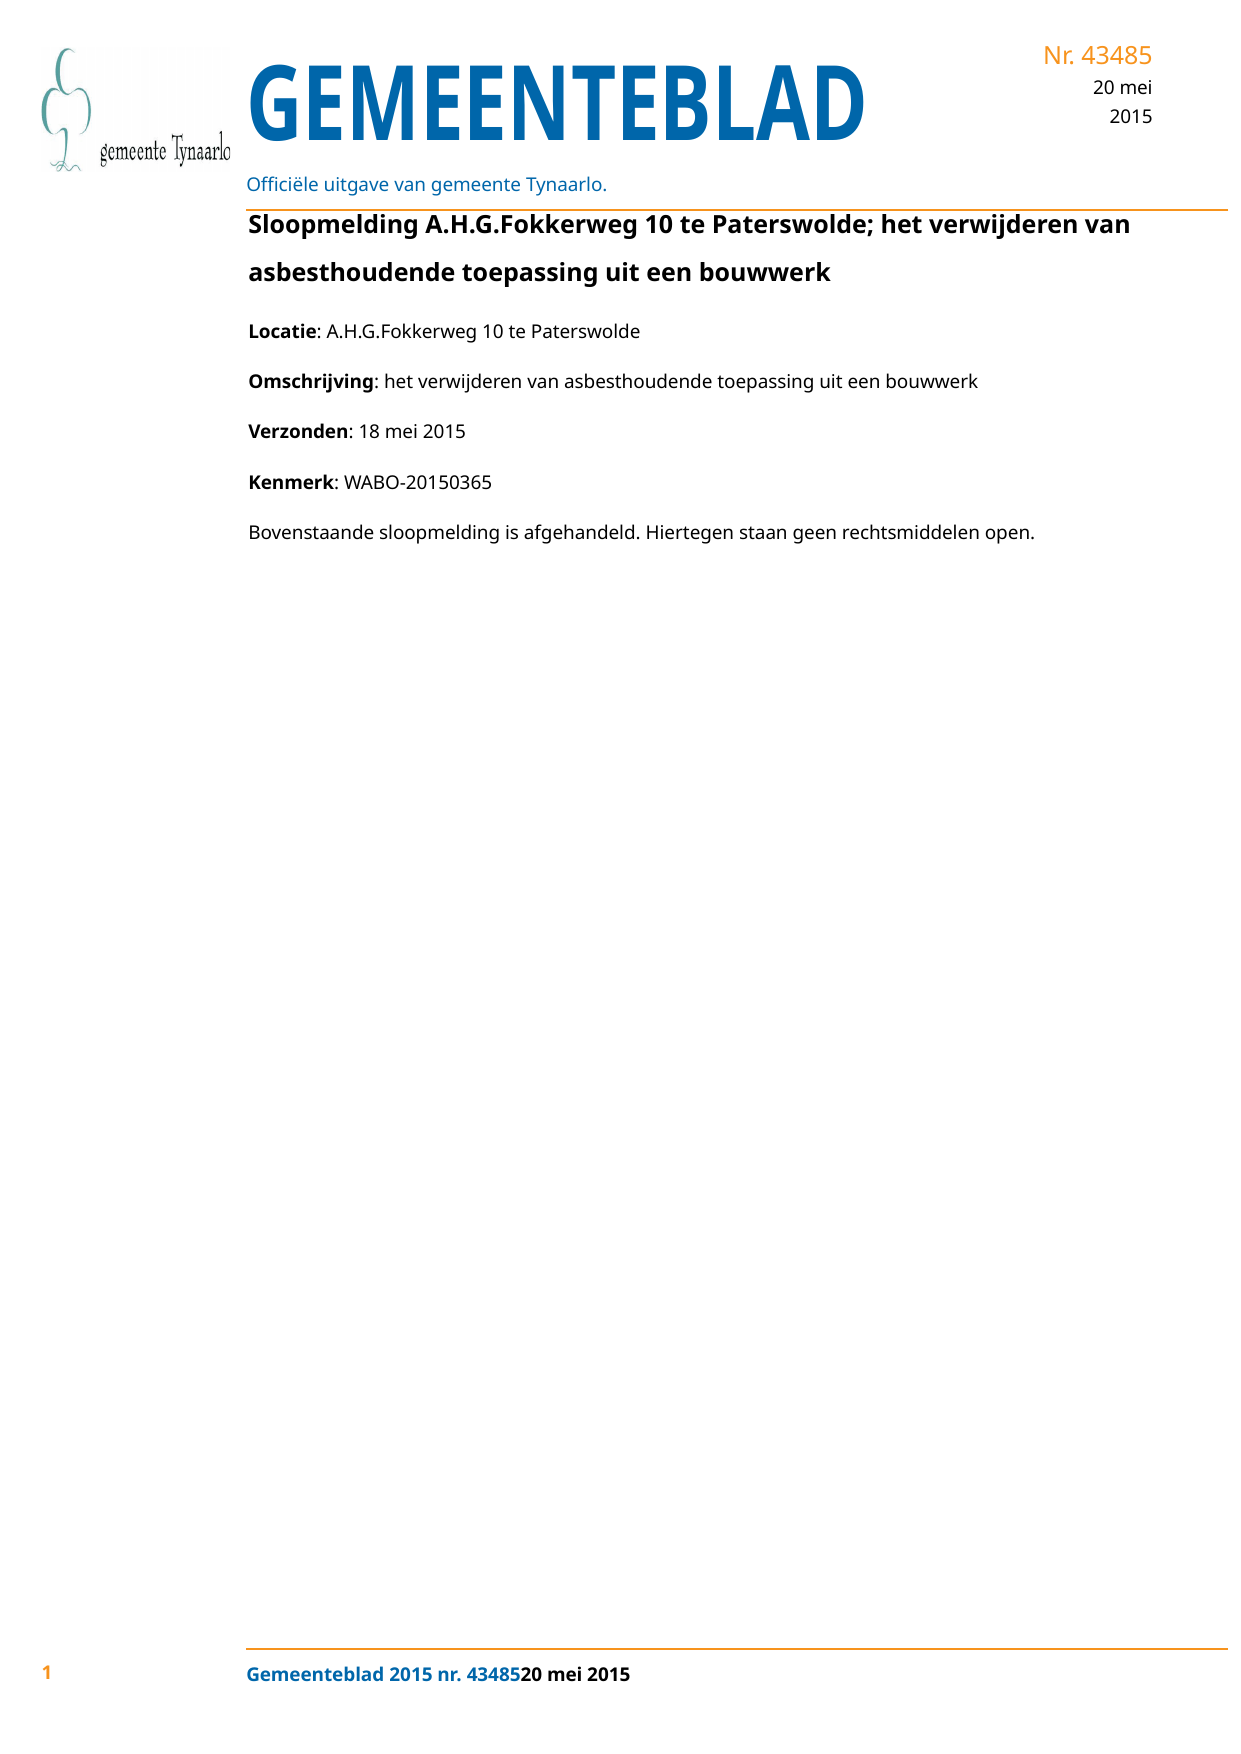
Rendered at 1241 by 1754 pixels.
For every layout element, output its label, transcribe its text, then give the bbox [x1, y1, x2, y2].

text Kenmerk: WABO-20150365 [248, 469, 1152, 495]
text Bovenstaande sloopmelding is afgehandeld. Hiertegen staan geen rechtsmiddelen open. [248, 519, 1152, 545]
picture [41, 47, 231, 172]
text Sloopmelding A.H.G.Fokkerweg 10 te Paterswolde; het verwijderen van asbesthoudende toepassing uit een bouwwerk [248, 211, 1152, 288]
text Verzonden: 18 mei 2015 [248, 419, 1152, 444]
text Locatie: A.H.G.Fokkerweg 10 te Paterswolde [248, 318, 1152, 344]
text Omschrijving: het verwijderen van asbesthoudende toepassing uit een bouwwerk [248, 368, 1152, 394]
